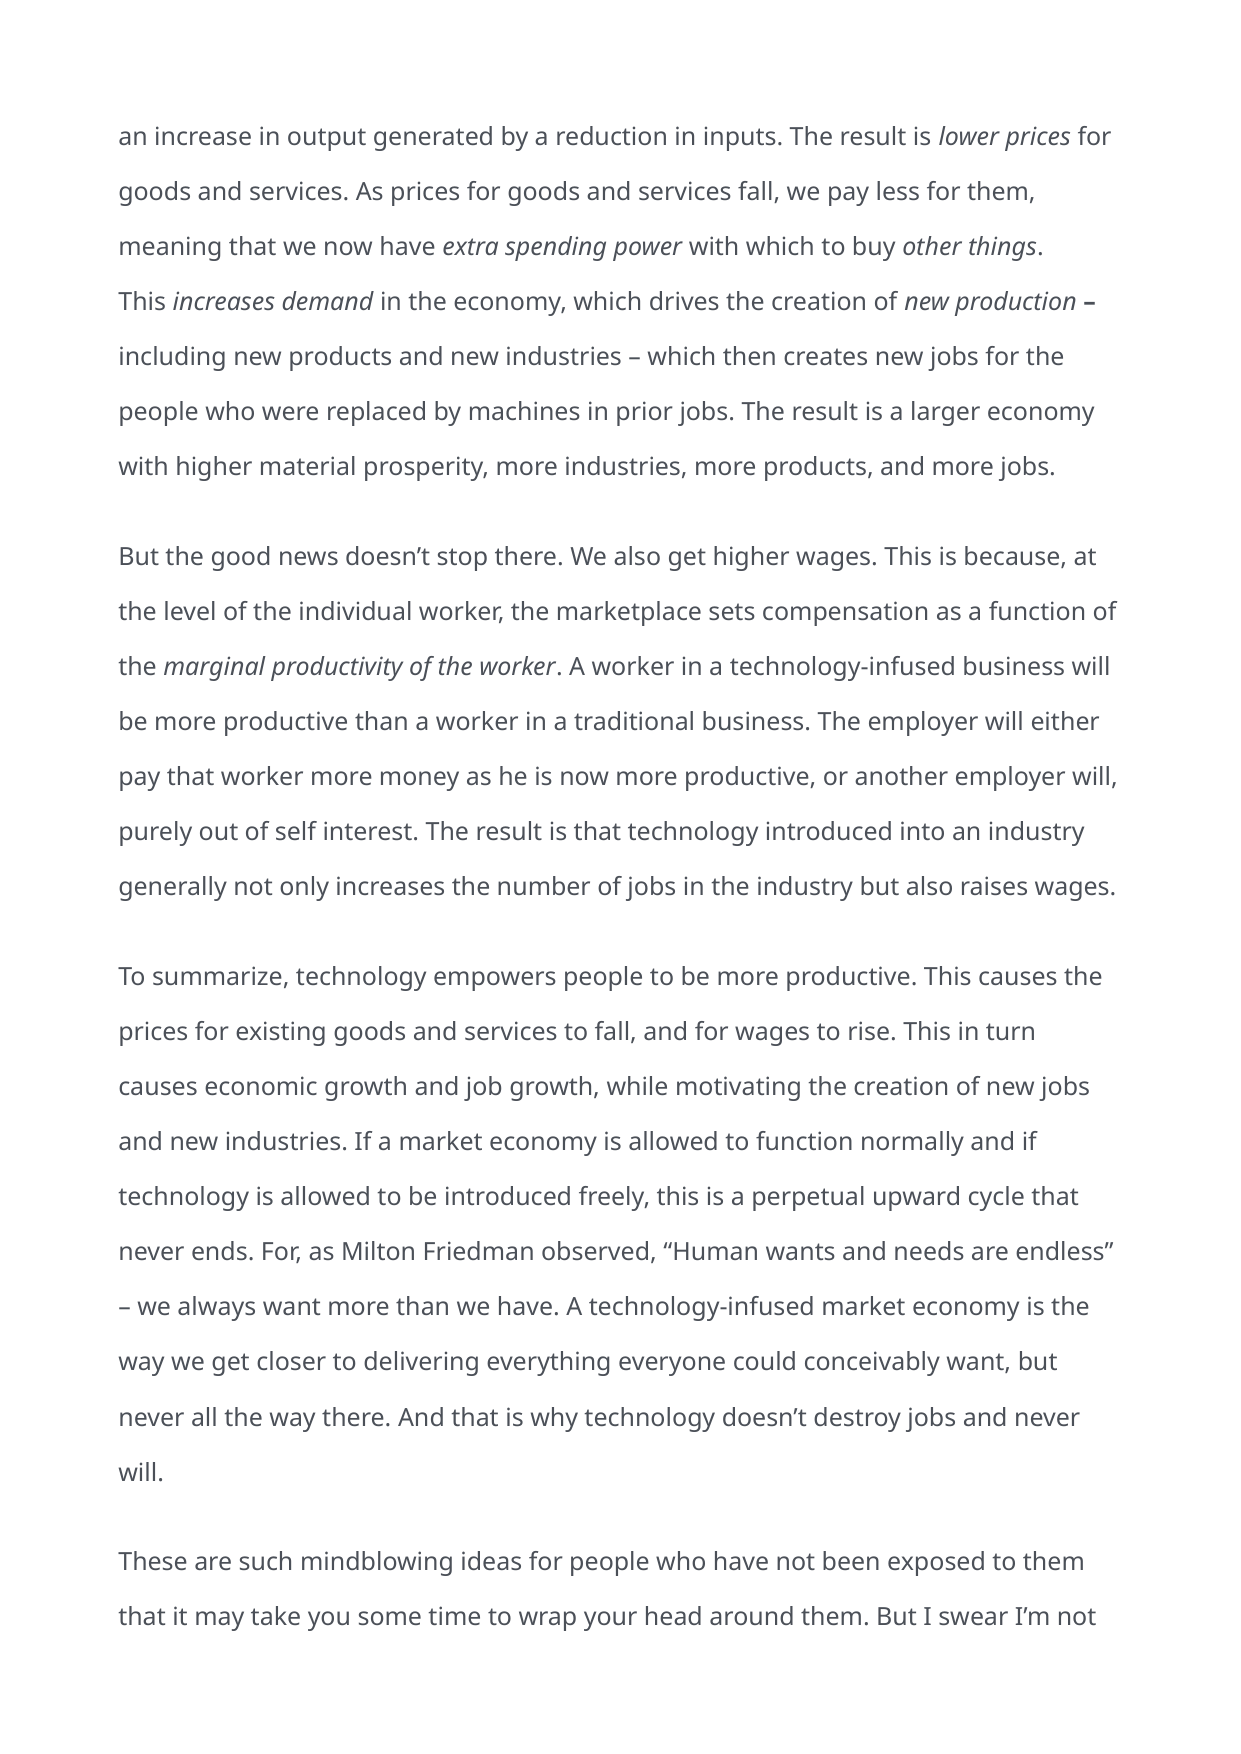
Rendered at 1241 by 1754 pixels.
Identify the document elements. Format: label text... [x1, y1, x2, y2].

list an increase in output generated by a reduction in inputs. The result is lower prices for goods and services. As prices for goods and services fall, we pay less for them, meaning that we now have extra spending power with which to buy other things. This increases demand in the economy, which drives the creation of new production – including new products and new industries – which then creates new jobs for the people who were replaced by machines in prior jobs. The result is a larger economy with higher material prosperity, more industries, more products, and more jobs. [118, 118, 1122, 483]
list But the good news doesn’t stop there. We also get higher wages. This is because, at the level of the individual worker, the marketplace sets compensation as a function of the marginal productivity of the worker. A worker in a technology-infused business will be more productive than a worker in a traditional business. The employer will either pay that worker more money as he is now more productive, or another employer will, purely out of self interest. The result is that technology introduced into an industry generally not only increases the number of jobs in the industry but also raises wages. [118, 538, 1122, 903]
list These are such mindblowing ideas for people who have not been exposed to them that it may take you some time to wrap your head around them. But I swear I’m not [118, 1544, 1122, 1633]
list To summarize, technology empowers people to be more productive. This causes the prices for existing goods and services to fall, and for wages to rise. This in turn causes economic growth and job growth, while motivating the creation of new jobs and new industries. If a market economy is allowed to function normally and if technology is allowed to be introduced freely, this is a perpetual upward cycle that never ends. For, as Milton Friedman observed, “Human wants and needs are endless” – we always want more than we have. A technology-infused market economy is the way we get closer to delivering everything everyone could conceivably want, but never all the way there. And that is why technology doesn’t destroy jobs and never will. [118, 958, 1122, 1488]
